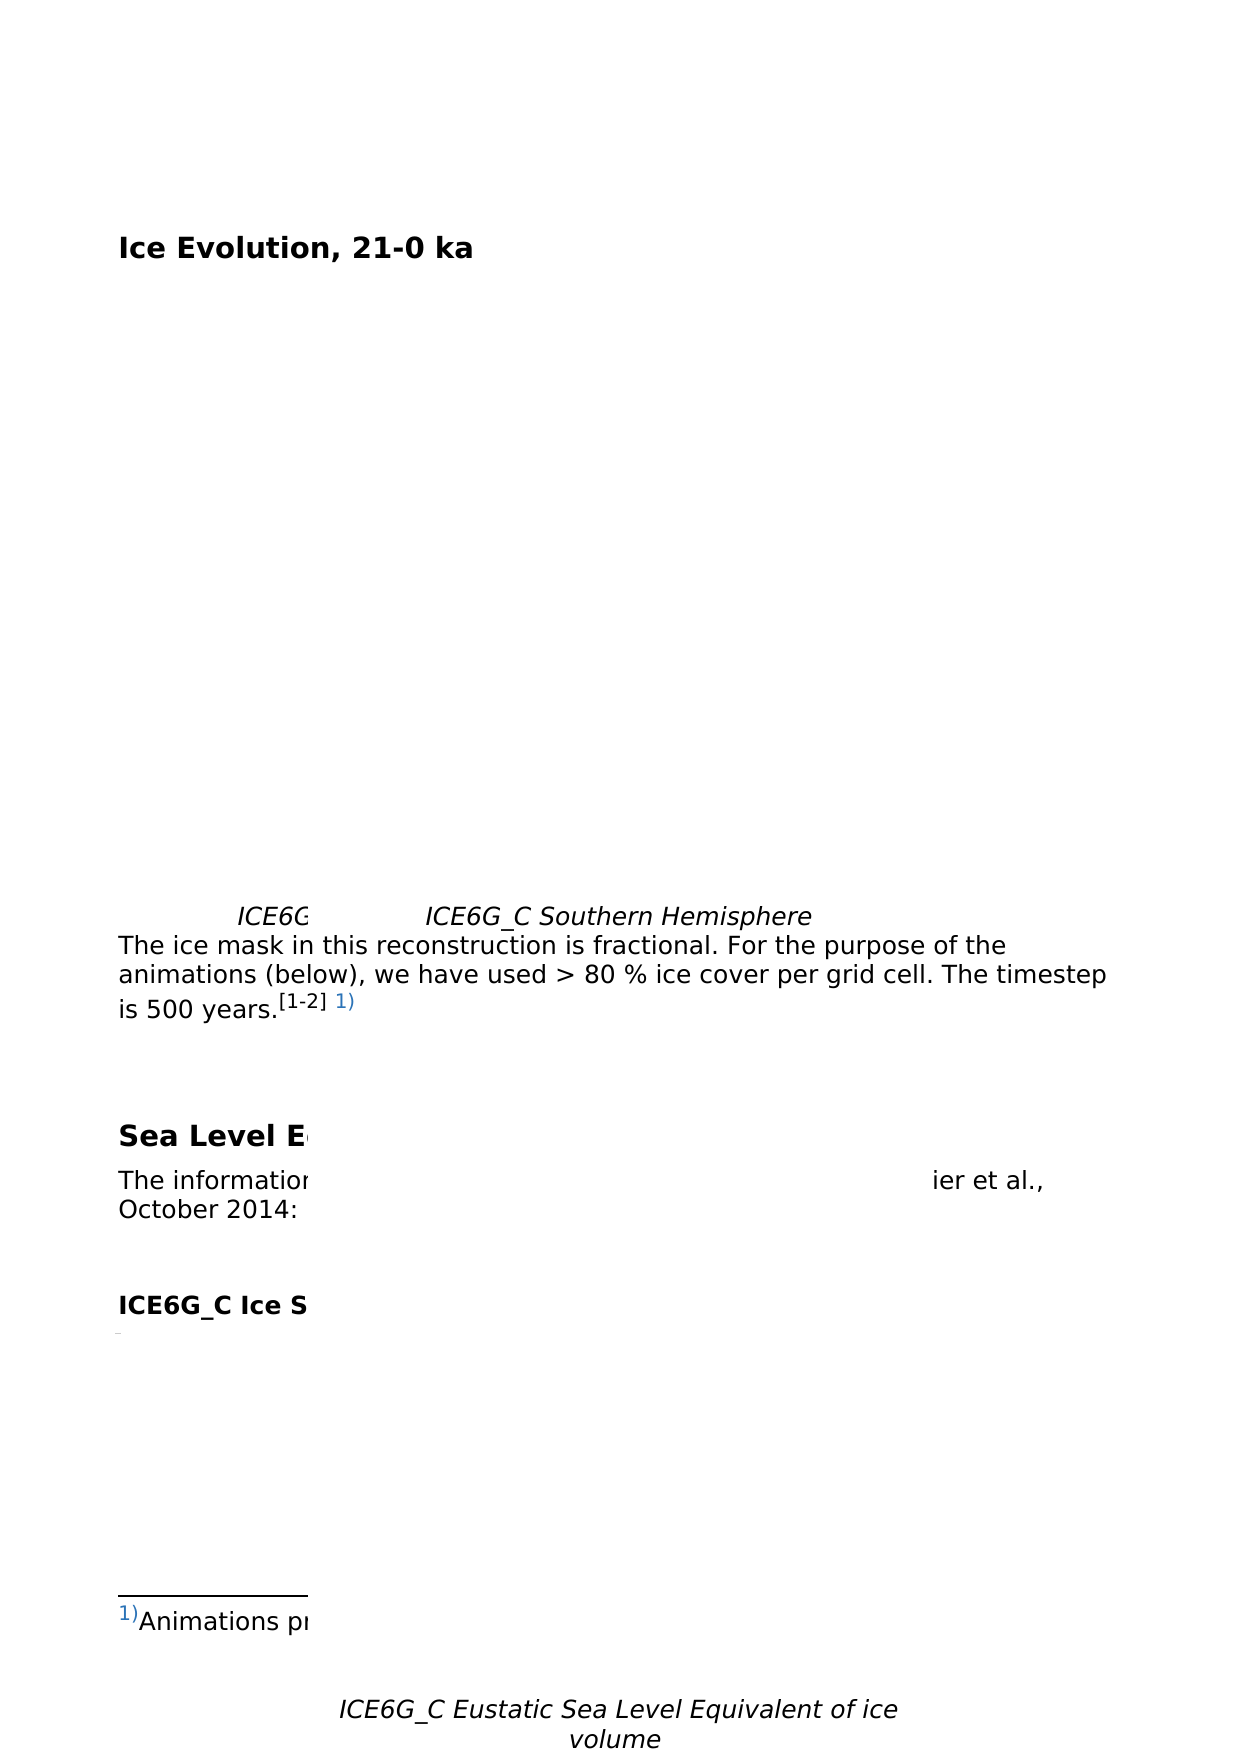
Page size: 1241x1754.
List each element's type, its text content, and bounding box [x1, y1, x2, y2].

list [177, 118, 1122, 176]
table_header Time dependent ice-equivalent contribution to eustatic sea level rise [relative to present day] from each of the primary geographical regions from which grounded ice loss occurred during the [last] deglaciation process. [121, 1071, 1122, 1754]
subtitle Ice Evolution, 21-0 ka [118, 231, 1122, 265]
text ICE6G_C Northern Hemisphere [118, 290, 308, 932]
text The information in this section was provided directly by Dick Peltier et al., October 2014: [933, 1166, 1122, 1254]
text The ice mask in this reconstruction is fractional. For the purpose of the animations (below), we have used > 80 % ice cover per grid cell. The timestep is 500 years.[1-2] [118, 277, 1122, 1082]
subtitle ICE6G_C Ice Sheets [933, 1291, 1122, 1320]
subtitle ICE6G_C Ice Sheets [118, 1291, 308, 1320]
subtitle Sea Level Equivalent [933, 1120, 1122, 1154]
subtitle Sea Level Equivalent [118, 1120, 308, 1154]
text Animations produced by Ruza Ivanovic, Feb 2015 [933, 1602, 1122, 1636]
text Animations produced by Ruza Ivanovic, Feb 2015 [118, 1602, 308, 1636]
text The information in this section was provided directly by Dick Peltier et al., October 2014: [118, 1166, 308, 1254]
text ICE6G_C Southern Hemisphere [308, 290, 933, 932]
